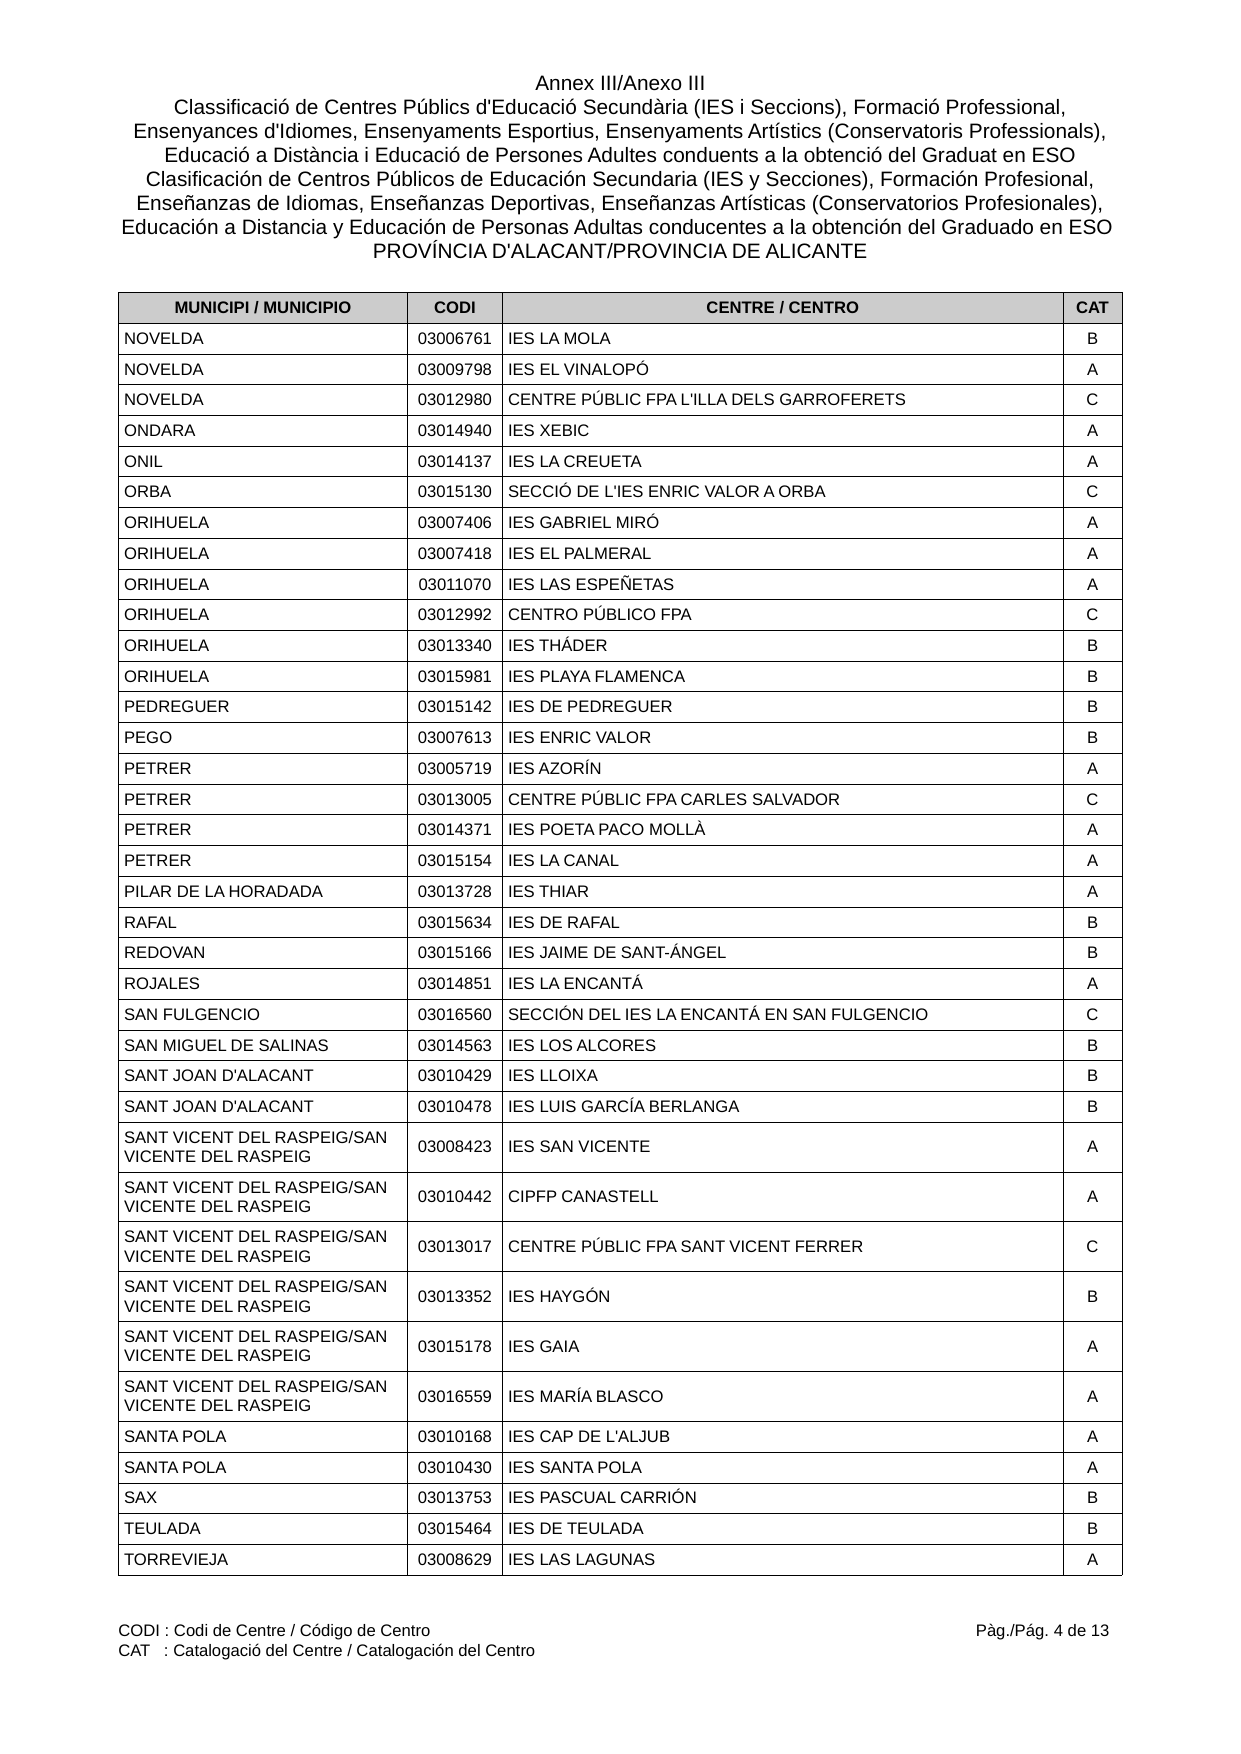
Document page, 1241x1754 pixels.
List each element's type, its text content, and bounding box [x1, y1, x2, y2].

table_cell 03014371 [408, 815, 502, 845]
table_cell ORIHUELA [119, 570, 407, 599]
table_cell IES LAS LAGUNAS [503, 1545, 1063, 1575]
table_cell A [1064, 355, 1122, 384]
table_cell PEGO [119, 723, 407, 753]
table_cell SANT VICENT DEL RASPEIG/SAN VICENTE DEL RASPEIG [119, 1222, 407, 1271]
table_cell CENTRE PÚBLIC FPA CARLES SALVADOR [503, 785, 1063, 814]
table_cell 03007406 [408, 508, 502, 538]
table_cell SANT VICENT DEL RASPEIG/SAN VICENTE DEL RASPEIG [119, 1372, 407, 1421]
table_cell B [1064, 1272, 1122, 1321]
table_cell PETRER [119, 754, 407, 784]
table_cell 03010429 [408, 1061, 502, 1091]
table_cell A [1064, 570, 1122, 599]
table_cell SANT VICENT DEL RASPEIG/SAN VICENTE DEL RASPEIG [119, 1173, 407, 1221]
table_cell A [1064, 1322, 1122, 1371]
table_cell CENTRE PÚBLIC FPA SANT VICENT FERRER [503, 1222, 1063, 1271]
table_cell IES THIAR [503, 877, 1063, 907]
table_cell CENTRE PÚBLIC FPA L'ILLA DELS GARROFERETS [503, 385, 1063, 415]
table_cell TEULADA [119, 1514, 407, 1544]
table_cell IES LAS ESPEÑETAS [503, 570, 1063, 599]
table_cell A [1064, 508, 1122, 538]
table_cell NOVELDA [119, 324, 407, 353]
table_cell ORIHUELA [119, 662, 407, 691]
table_cell PILAR DE LA HORADADA [119, 877, 407, 907]
table_cell 03010430 [408, 1453, 502, 1482]
table_cell IES LOS ALCORES [503, 1031, 1063, 1060]
table_cell SANT VICENT DEL RASPEIG/SAN VICENTE DEL RASPEIG [119, 1123, 407, 1172]
table_cell IES PASCUAL CARRIÓN [503, 1484, 1063, 1513]
table_cell 03015634 [408, 908, 502, 937]
table_cell SANT JOAN D'ALACANT [119, 1092, 407, 1122]
table_cell ORIHUELA [119, 508, 407, 538]
table_cell 03007418 [408, 539, 502, 568]
table_cell 03010168 [408, 1422, 502, 1452]
table_cell 03008423 [408, 1123, 502, 1172]
table_header CENTRE / CENTRO [503, 293, 1063, 323]
table_cell CENTRO PÚBLICO FPA [503, 600, 1063, 630]
table_cell B [1064, 324, 1122, 353]
table_cell A [1064, 969, 1122, 999]
table_cell A [1064, 1173, 1122, 1221]
table_cell ORIHUELA [119, 631, 407, 661]
table_cell ORIHUELA [119, 600, 407, 630]
table_cell C [1064, 785, 1122, 814]
table_cell PEDREGUER [119, 692, 407, 722]
table_cell IES SANTA POLA [503, 1453, 1063, 1482]
table_cell IES DE RAFAL [503, 908, 1063, 937]
table_cell IES DE TEULADA [503, 1514, 1063, 1544]
table_cell IES LUIS GARCÍA BERLANGA [503, 1092, 1063, 1122]
table_cell 03015464 [408, 1514, 502, 1544]
table_cell REDOVAN [119, 938, 407, 968]
table_cell IES PLAYA FLAMENCA [503, 662, 1063, 691]
table_cell PETRER [119, 846, 407, 876]
table_cell ORBA [119, 477, 407, 507]
table_cell 03009798 [408, 355, 502, 384]
table_cell IES CAP DE L'ALJUB [503, 1422, 1063, 1452]
table_header CODI [408, 293, 502, 323]
table_cell IES LLOIXA [503, 1061, 1063, 1091]
table_cell B [1064, 1092, 1122, 1122]
table_cell B [1064, 662, 1122, 691]
table_cell A [1064, 416, 1122, 446]
table_cell B [1064, 692, 1122, 722]
table_cell ONIL [119, 447, 407, 476]
table_cell C [1064, 1000, 1122, 1029]
table_cell 03016560 [408, 1000, 502, 1029]
table_cell 03014940 [408, 416, 502, 446]
table_cell SANT VICENT DEL RASPEIG/SAN VICENTE DEL RASPEIG [119, 1322, 407, 1371]
table_cell SANTA POLA [119, 1453, 407, 1482]
table_cell 03010478 [408, 1092, 502, 1122]
table_cell SAN FULGENCIO [119, 1000, 407, 1029]
table_cell SAX [119, 1484, 407, 1513]
table_cell 03013340 [408, 631, 502, 661]
table_cell 03014563 [408, 1031, 502, 1060]
table_cell IES POETA PACO MOLLÀ [503, 815, 1063, 845]
table_cell B [1064, 631, 1122, 661]
table_cell 03015166 [408, 938, 502, 968]
table_cell 03016559 [408, 1372, 502, 1421]
table_cell C [1064, 600, 1122, 630]
table_cell ROJALES [119, 969, 407, 999]
table_cell B [1064, 1514, 1122, 1544]
table_cell B [1064, 1031, 1122, 1060]
table_cell 03010442 [408, 1173, 502, 1221]
table_cell NOVELDA [119, 385, 407, 415]
table_cell IES AZORÍN [503, 754, 1063, 784]
table_cell 03014137 [408, 447, 502, 476]
table_cell 03015130 [408, 477, 502, 507]
table_cell PETRER [119, 815, 407, 845]
table_cell 03005719 [408, 754, 502, 784]
table_header CAT [1064, 293, 1122, 323]
table_cell C [1064, 1222, 1122, 1271]
table_cell A [1064, 447, 1122, 476]
table_cell 03015981 [408, 662, 502, 691]
table_cell SANT JOAN D'ALACANT [119, 1061, 407, 1091]
table_cell B [1064, 1484, 1122, 1513]
table_cell C [1064, 477, 1122, 507]
table_cell B [1064, 1061, 1122, 1091]
table_cell IES XEBIC [503, 416, 1063, 446]
table_cell A [1064, 877, 1122, 907]
table_cell IES MARÍA BLASCO [503, 1372, 1063, 1421]
table_cell SANT VICENT DEL RASPEIG/SAN VICENTE DEL RASPEIG [119, 1272, 407, 1321]
table_cell 03012980 [408, 385, 502, 415]
table_cell A [1064, 1545, 1122, 1575]
table_cell 03012992 [408, 600, 502, 630]
table_cell 03013352 [408, 1272, 502, 1321]
table_cell IES JAIME DE SANT-ÁNGEL [503, 938, 1063, 968]
table_cell A [1064, 539, 1122, 568]
table_cell A [1064, 846, 1122, 876]
table_cell IES GABRIEL MIRÓ [503, 508, 1063, 538]
table_cell CIPFP CANASTELL [503, 1173, 1063, 1221]
table_cell IES EL VINALOPÓ [503, 355, 1063, 384]
table_cell IES ENRIC VALOR [503, 723, 1063, 753]
table_cell A [1064, 1453, 1122, 1482]
table_cell C [1064, 385, 1122, 415]
table_cell A [1064, 815, 1122, 845]
table_cell IES SAN VICENTE [503, 1123, 1063, 1172]
table_cell RAFAL [119, 908, 407, 937]
table_cell 03013728 [408, 877, 502, 907]
table_cell 03015178 [408, 1322, 502, 1371]
table_cell IES LA ENCANTÁ [503, 969, 1063, 999]
table_cell SECCIÓN DEL IES LA ENCANTÁ EN SAN FULGENCIO [503, 1000, 1063, 1029]
table_cell 03007613 [408, 723, 502, 753]
table_cell ONDARA [119, 416, 407, 446]
table_cell A [1064, 1123, 1122, 1172]
table_cell SANTA POLA [119, 1422, 407, 1452]
table_cell IES EL PALMERAL [503, 539, 1063, 568]
table_cell 03008629 [408, 1545, 502, 1575]
table_cell ORIHUELA [119, 539, 407, 568]
table_cell 03013753 [408, 1484, 502, 1513]
table_cell 03015154 [408, 846, 502, 876]
table_cell B [1064, 938, 1122, 968]
table_cell IES LA CREUETA [503, 447, 1063, 476]
table_cell 03011070 [408, 570, 502, 599]
table_cell NOVELDA [119, 355, 407, 384]
table_cell TORREVIEJA [119, 1545, 407, 1575]
table_cell A [1064, 754, 1122, 784]
table_cell IES HAYGÓN [503, 1272, 1063, 1321]
table_cell SAN MIGUEL DE SALINAS [119, 1031, 407, 1060]
table_cell 03006761 [408, 324, 502, 353]
table_cell IES LA CANAL [503, 846, 1063, 876]
table_cell A [1064, 1422, 1122, 1452]
table_cell B [1064, 908, 1122, 937]
table_cell 03013017 [408, 1222, 502, 1271]
table_cell 03013005 [408, 785, 502, 814]
table_cell PETRER [119, 785, 407, 814]
table_cell IES LA MOLA [503, 324, 1063, 353]
table_cell 03014851 [408, 969, 502, 999]
table_cell A [1064, 1372, 1122, 1421]
table_cell 03015142 [408, 692, 502, 722]
table_cell B [1064, 723, 1122, 753]
table_cell IES THÁDER [503, 631, 1063, 661]
table_cell IES DE PEDREGUER [503, 692, 1063, 722]
table_header MUNICIPI / MUNICIPIO [119, 293, 407, 323]
table_cell SECCIÓ DE L'IES ENRIC VALOR A ORBA [503, 477, 1063, 507]
table_cell IES GAIA [503, 1322, 1063, 1371]
